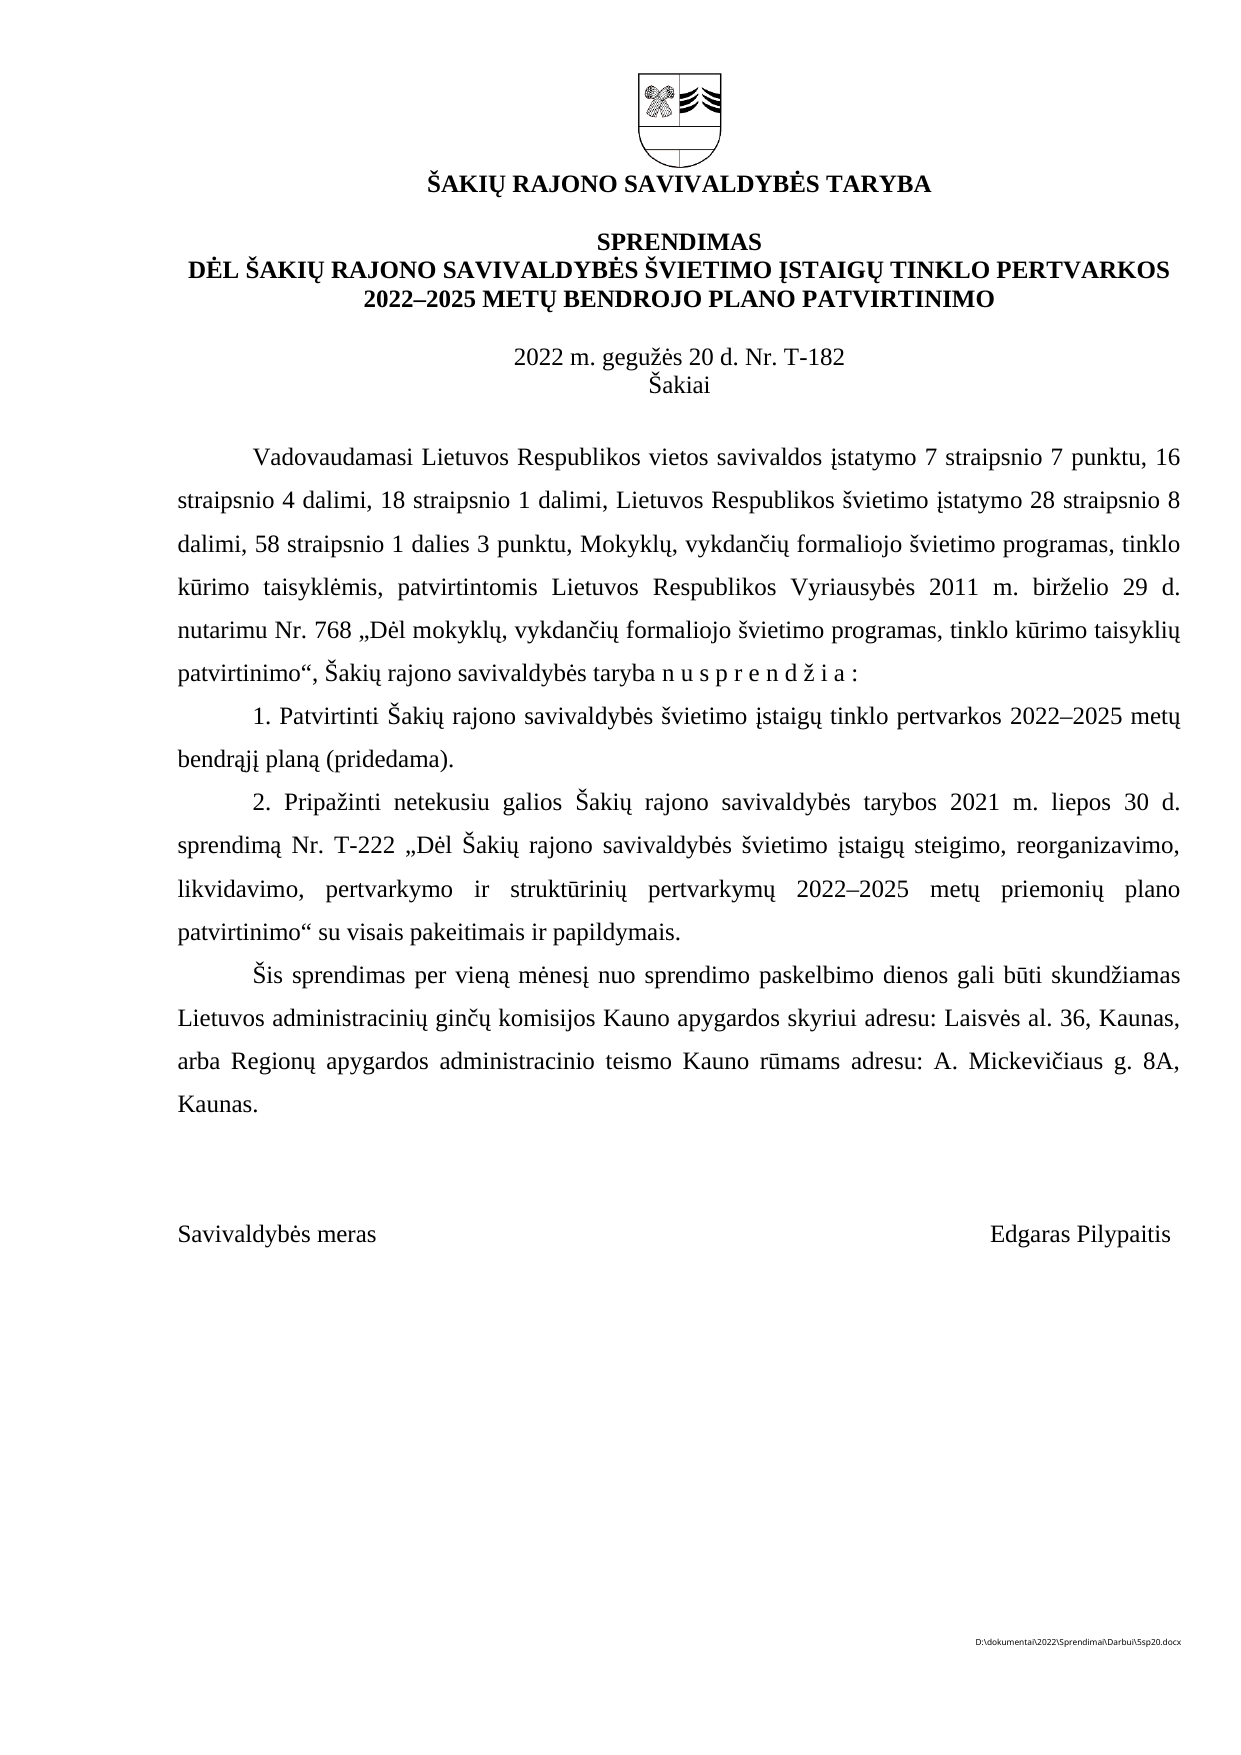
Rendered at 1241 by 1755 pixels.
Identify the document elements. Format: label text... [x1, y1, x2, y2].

text Vadovaudamasi Lietuvos Respublikos vietos savivaldos įstatymo 7 straipsnio 7 punktu, 16 straipsnio 4 dalimi, 18 straipsnio 1 dalimi, Lietuvos Respublikos švietimo įstatymo 28 straipsnio 8 dalimi, 58 straipsnio 1 dalies 3 punktu, Mokyklų, vykdančių formaliojo švietimo programas, tinklo kūrimo taisyklėmis, patvirtintomis Lietuvos Respublikos Vyriausybės 2011 m. birželio 29 d. nutarimu Nr. 768 „Dėl mokyklų, vykdančių formaliojo švietimo programas, tinklo kūrimo taisyklių patvirtinimo“, Šakių rajono savivaldybės taryba nusprendžia: [177, 442, 1181, 687]
text DĖL ŠAKIŲ RAJONO SAVIVALDYBĖS ŠVIETIMO ĮSTAIGŲ TINKLO PERTVARKOS 2022–2025 METŲ BENDROJO PLANO PATVIRTINIMO [177, 256, 1181, 313]
text 1. Patvirtinti Šakių rajono savivaldybės švietimo įstaigų tinklo pertvarkos 2022–2025 metų bendrąjį planą (pridedama). [177, 701, 1181, 773]
text Šis sprendimas per vieną mėnesį nuo sprendimo paskelbimo dienos gali būti skundžiamas Lietuvos administracinių ginčų komisijos Kauno apygardos skyriui adresu: Laisvės al. 36, Kaunas, arba Regionų apygardos administracinio teismo Kauno rūmams adresu: A. Mickevičiaus g. 8A, Kaunas. [177, 960, 1181, 1118]
text 2. Pripažinti netekusiu galios Šakių rajono savivaldybės tarybos 2021 m. liepos 30 d. sprendimą Nr. T-222 „Dėl Šakių rajono savivaldybės švietimo įstaigų steigimo, reorganizavimo, likvidavimo, pertvarkymo ir struktūrinių pertvarkymų 2022–2025 metų priemonių plano patvirtinimo“ su visais pakeitimais ir papildymais. [177, 787, 1181, 946]
subtitle SPRENDIMAS [177, 227, 1181, 256]
text 2022 m. gegužės 20 d. Nr. T-182 [177, 342, 1181, 371]
text Savivaldybės meras Edgaras Pilypaitis [177, 1219, 1181, 1247]
text Šakiai [177, 371, 1181, 399]
text ŠAKIŲ RAJONO SAVIVALDYBĖS TARYBA [177, 169, 1181, 198]
